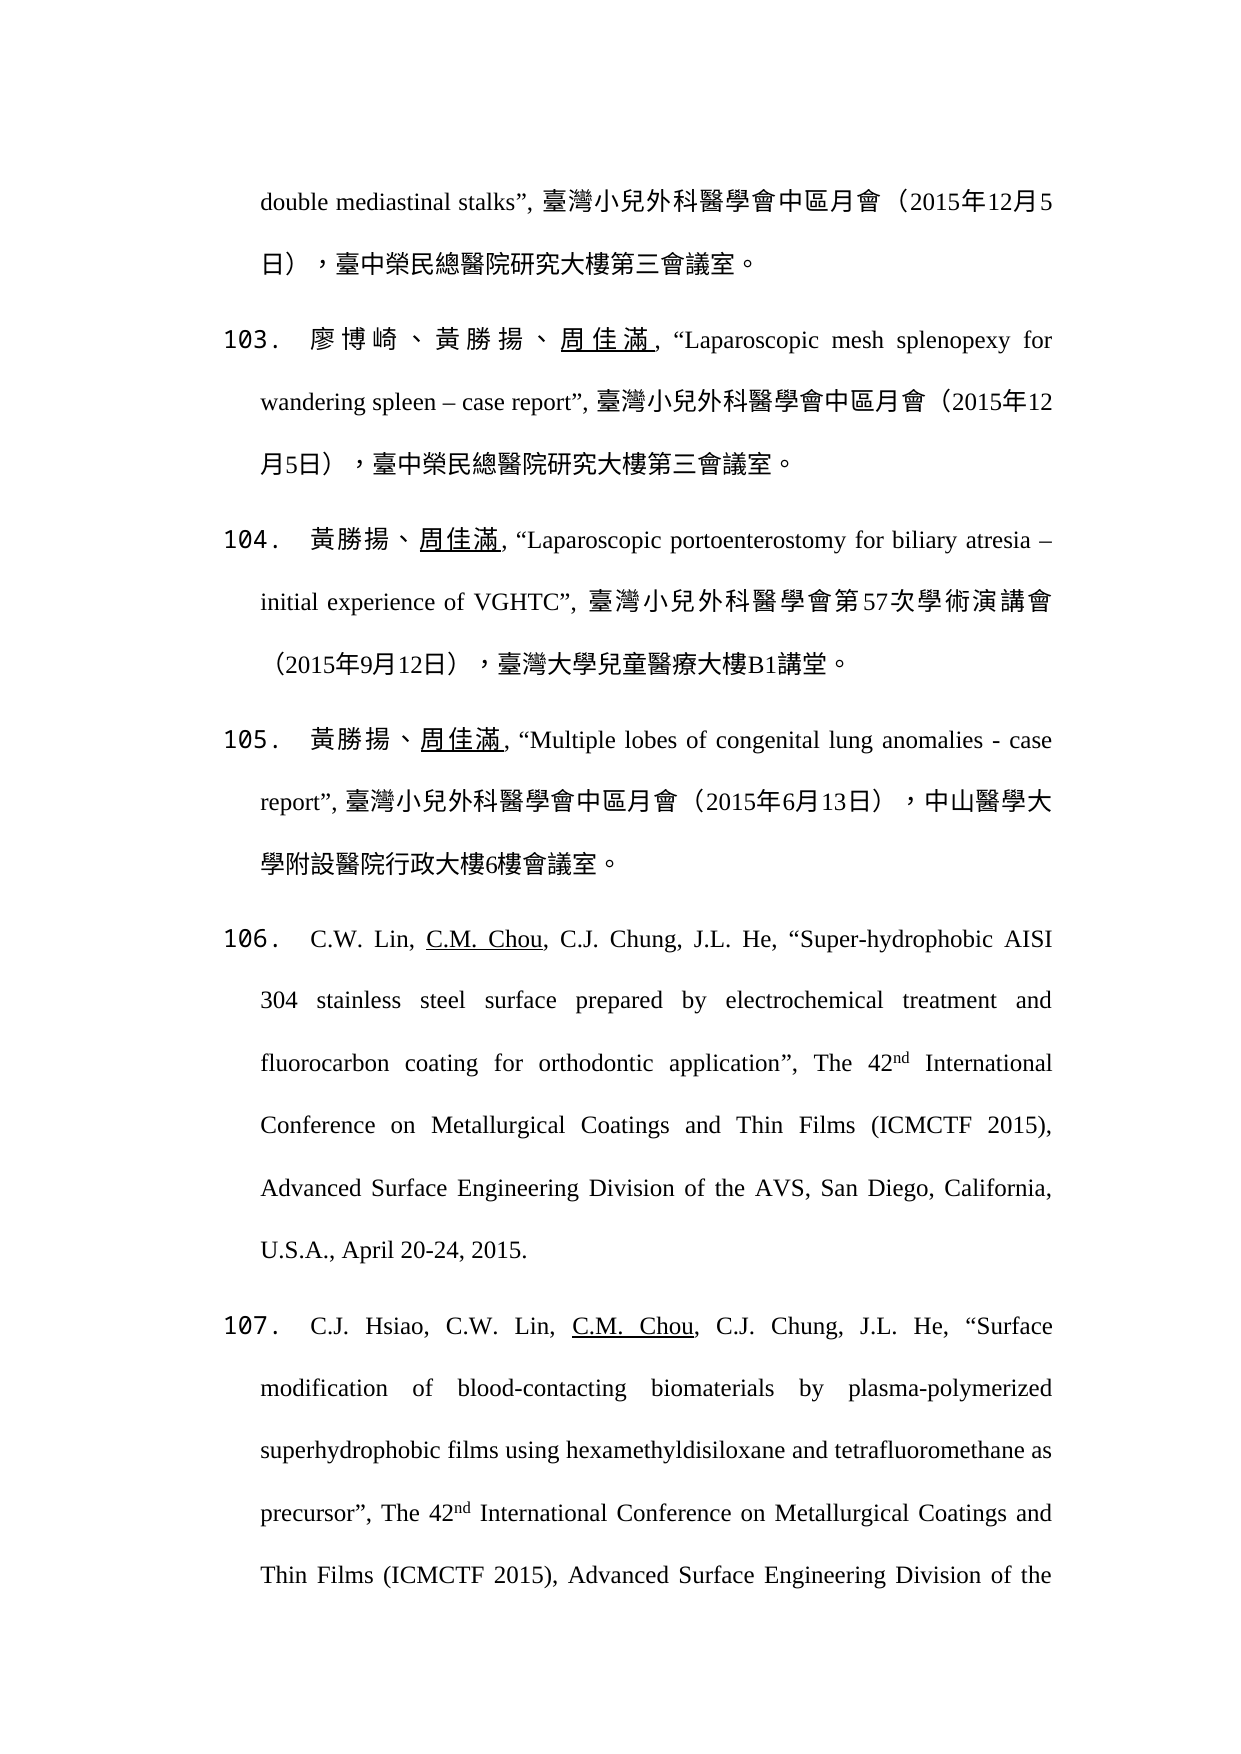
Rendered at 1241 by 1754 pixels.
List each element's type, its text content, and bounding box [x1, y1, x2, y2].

list 廖博崎、黃勝揚、周佳滿, “Laparoscopic mesh splenopexy for wandering spleen – case report”, 臺灣小兒外科醫學會中區月會（2015年12月5日），臺中榮民總醫院研究大樓第三會議室。 [223, 296, 1053, 483]
list C.J. Hsiao, C.W. Lin, C.M. Chou, C.J. Chung, J.L. He, “Surface modification of blood-contacting biomaterials by plasma-polymerized superhydrophobic films using hexamethyldisiloxane and tetrafluoromethane as precursor”, The 42nd International Conference on Metallurgical Coatings and Thin Films (ICMCTF 2015), Advanced Surface Engineering Division of the [223, 1283, 1053, 1596]
list C.W. Lin, C.M. Chou, C.J. Chung, J.L. He, “Super-hydrophobic AISI 304 stainless steel surface prepared by electrochemical treatment and fluorocarbon coating for orthodontic application”, The 42nd International Conference on Metallurgical Coatings and Thin Films (ICMCTF 2015), Advanced Surface Engineering Division of the AVS, San Diego, California, U.S.A., April 20-24, 2015. [223, 896, 1053, 1271]
list 黃勝揚、周佳滿, “Laparoscopic portoenterostomy for biliary atresia – initial experience of VGHTC”, 臺灣小兒外科醫學會第57次學術演講會（2015年9月12日），臺灣大學兒童醫療大樓B1講堂。 [223, 496, 1053, 683]
list double mediastinal stalks”, 臺灣小兒外科醫學會中區月會（2015年12月5日），臺中榮民總醫院研究大樓第三會議室。 [223, 158, 1053, 283]
list 黃勝揚、周佳滿, “Multiple lobes of congenital lung anomalies - case report”, 臺灣小兒外科醫學會中區月會（2015年6月13日），中山醫學大學附設醫院行政大樓6樓會議室。 [223, 696, 1053, 883]
